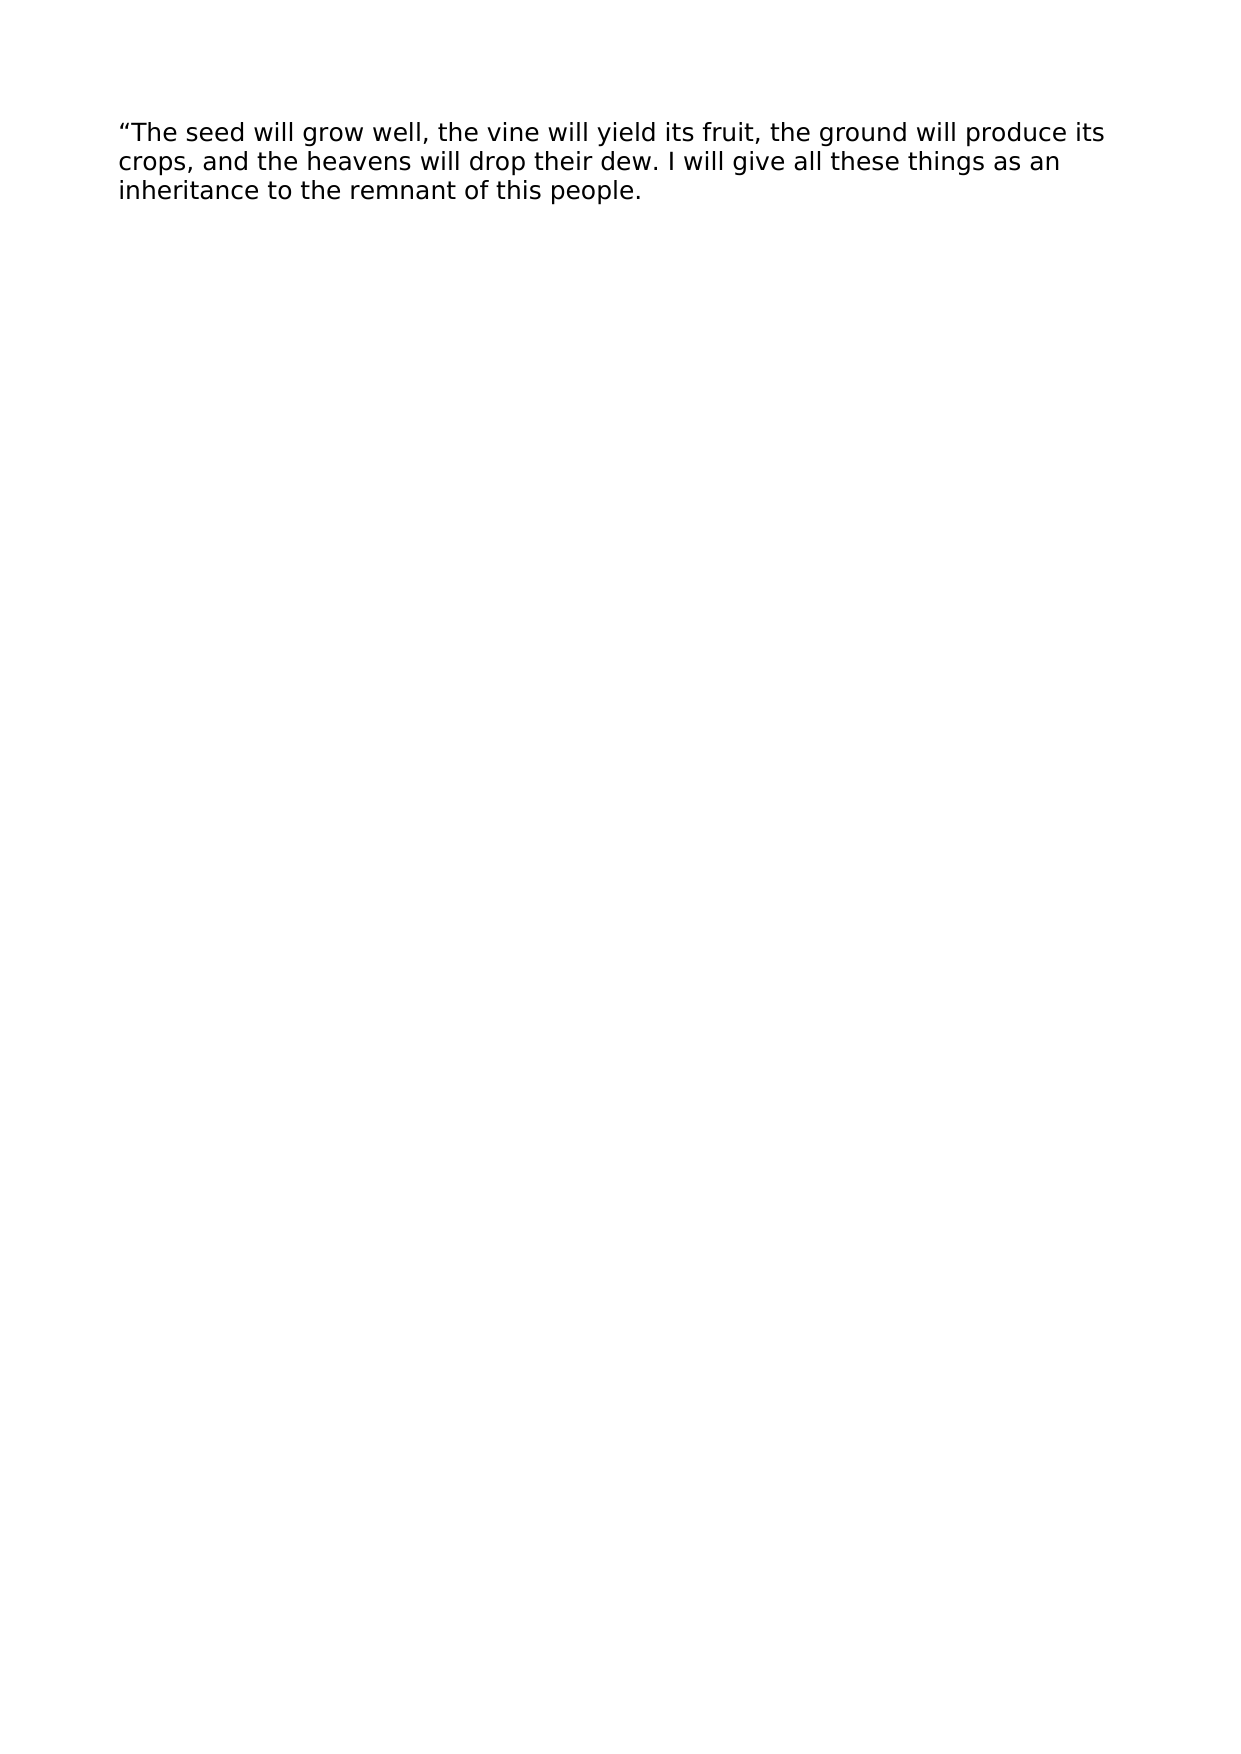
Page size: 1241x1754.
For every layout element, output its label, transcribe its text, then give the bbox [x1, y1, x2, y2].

text “The seed will grow well, the vine will yield its fruit, the ground will produce its crops, and the heavens will drop their dew. I will give all these things as an inheritance to the remnant of this people. [118, 118, 1122, 206]
